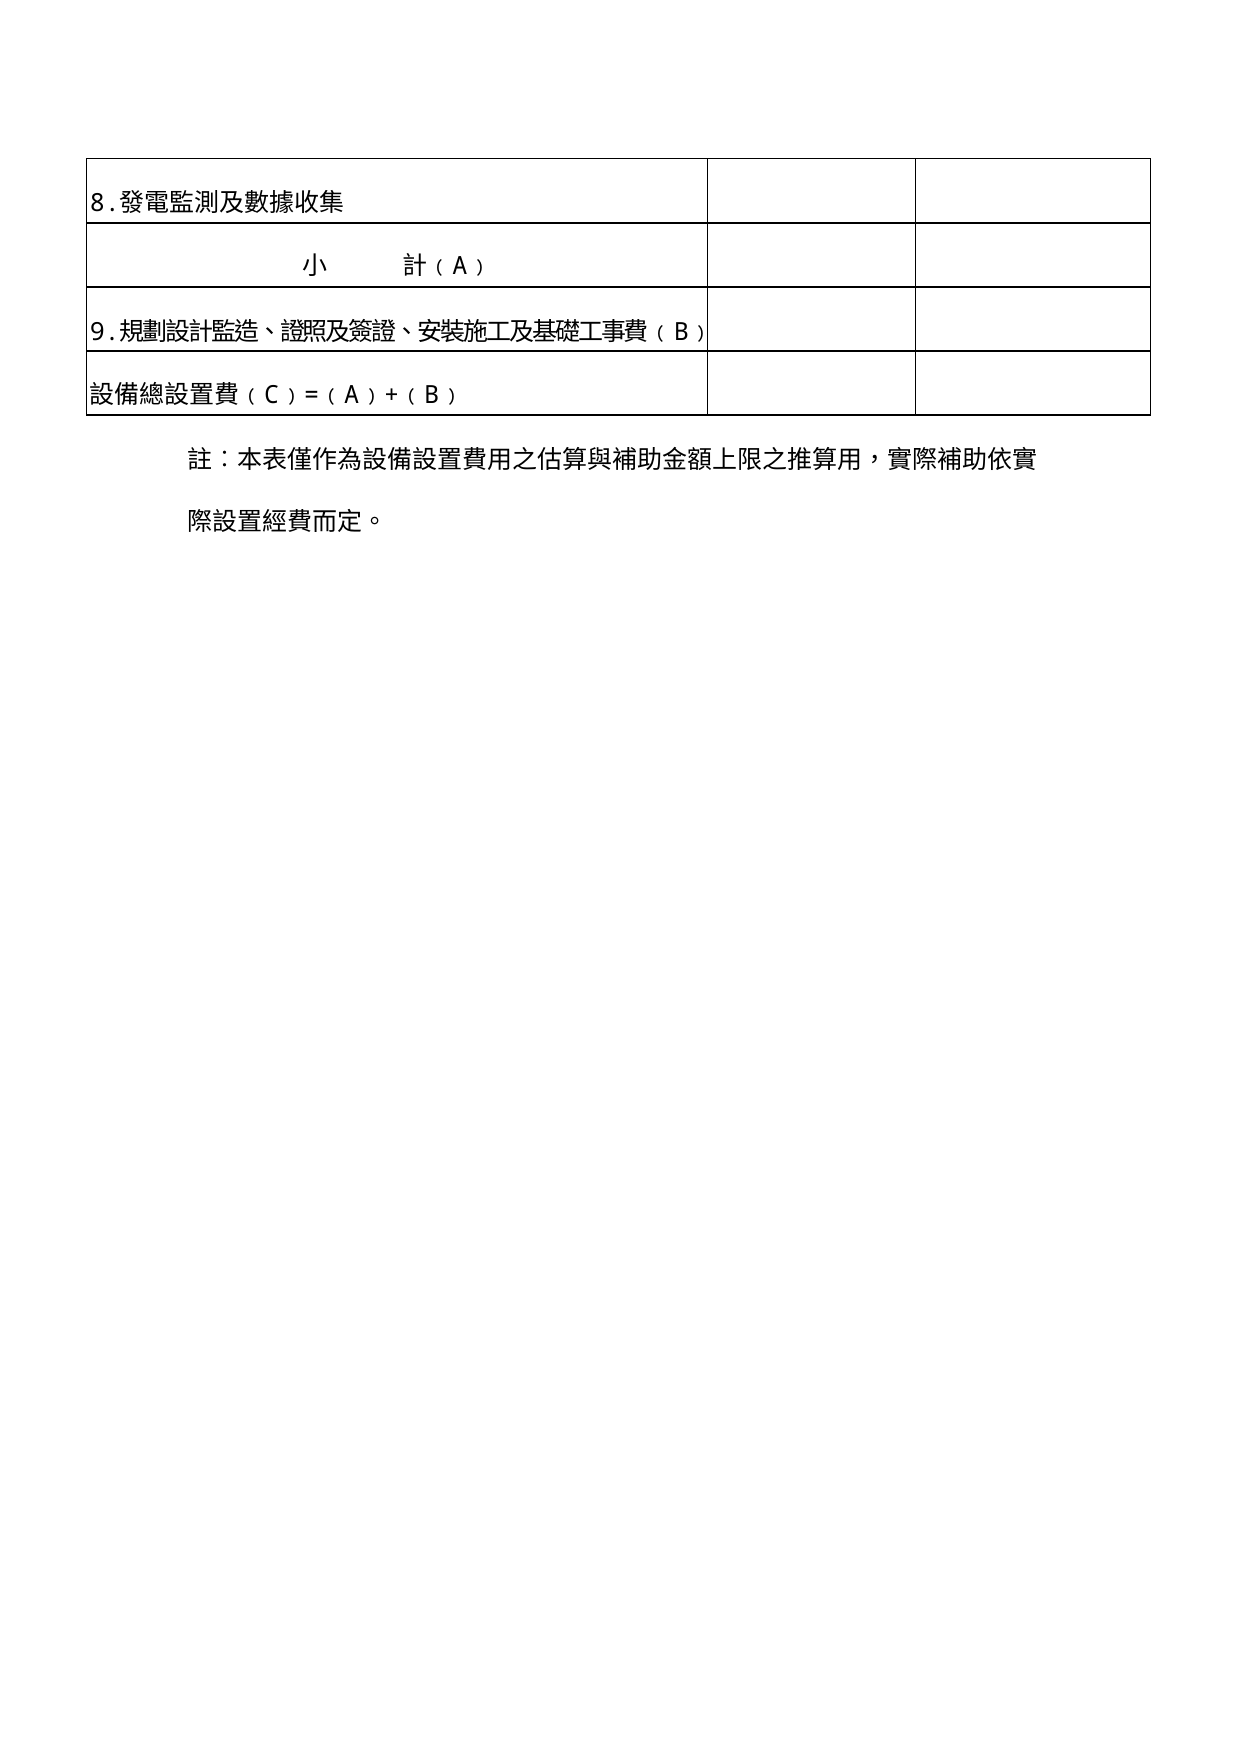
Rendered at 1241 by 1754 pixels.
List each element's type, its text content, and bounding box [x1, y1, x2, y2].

table_cell 9.規劃設計監造、證照及簽證、安裝施工及基礎工事費﹙B﹚ [87, 288, 707, 350]
table_cell [708, 288, 915, 350]
table_cell 8.發電監測及數據收集 [87, 159, 707, 222]
table_cell [916, 159, 1150, 222]
table_cell [916, 352, 1150, 414]
table_cell [916, 288, 1150, 350]
table_cell [708, 352, 915, 414]
table_cell 小 計﹙A﹚ [87, 224, 707, 286]
table_cell [916, 224, 1150, 286]
table_cell 設備總設置費﹙C﹚=﹙A﹚+﹙B﹚ [87, 352, 707, 414]
table_cell [708, 224, 915, 286]
table_cell [708, 159, 915, 222]
text 註︰本表僅作為設備設置費用之估算與補助金額上限之推算用，實際補助依實際設置經費而定。 [187, 416, 1053, 541]
